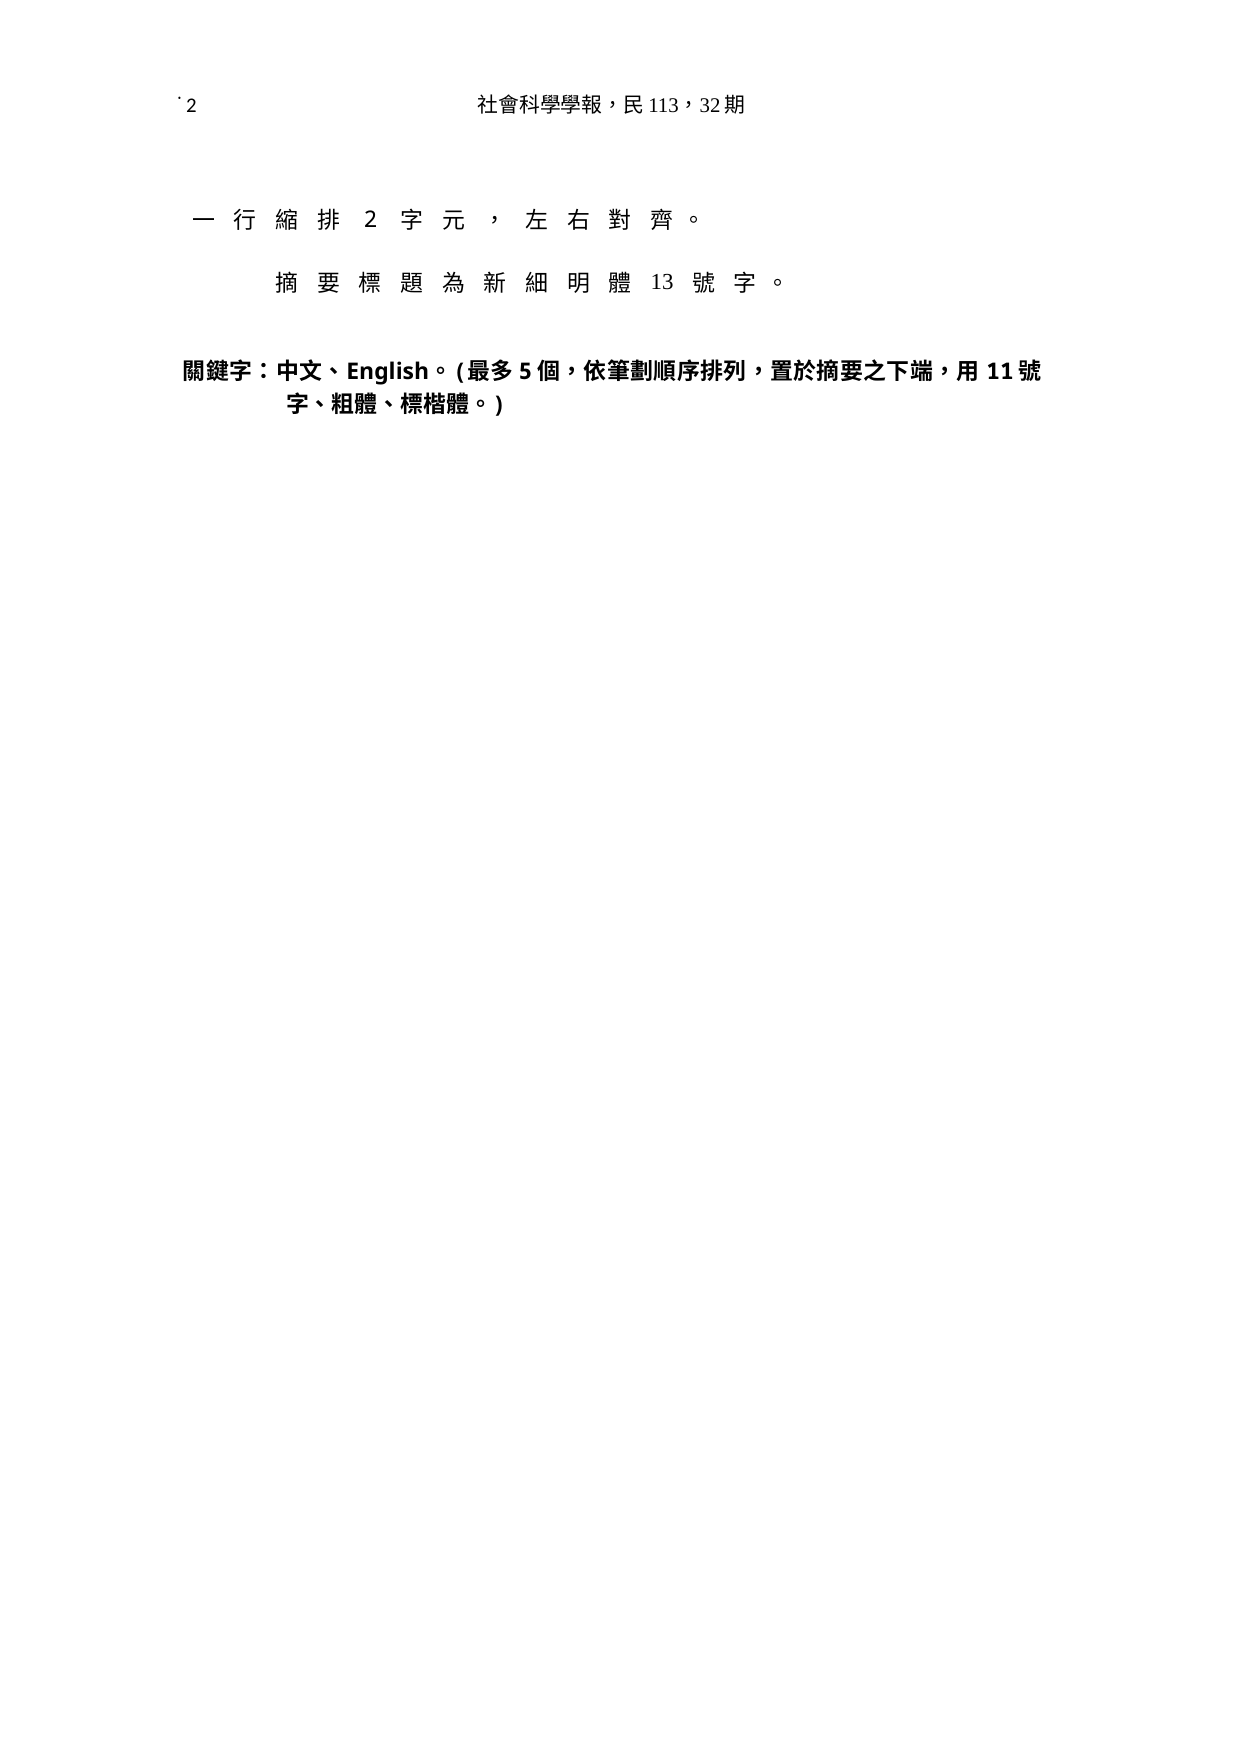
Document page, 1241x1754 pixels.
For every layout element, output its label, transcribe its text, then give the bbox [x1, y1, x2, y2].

text 關鍵字：中文、English。(最多5個，依筆劃順序排列，置於摘要之下端，用11號字、粗體、標楷體。) [183, 353, 1042, 420]
text 一行縮排2字元，左右對齊。 [183, 177, 1058, 240]
text 摘要標題為新細明體13號字。 [183, 240, 1058, 302]
